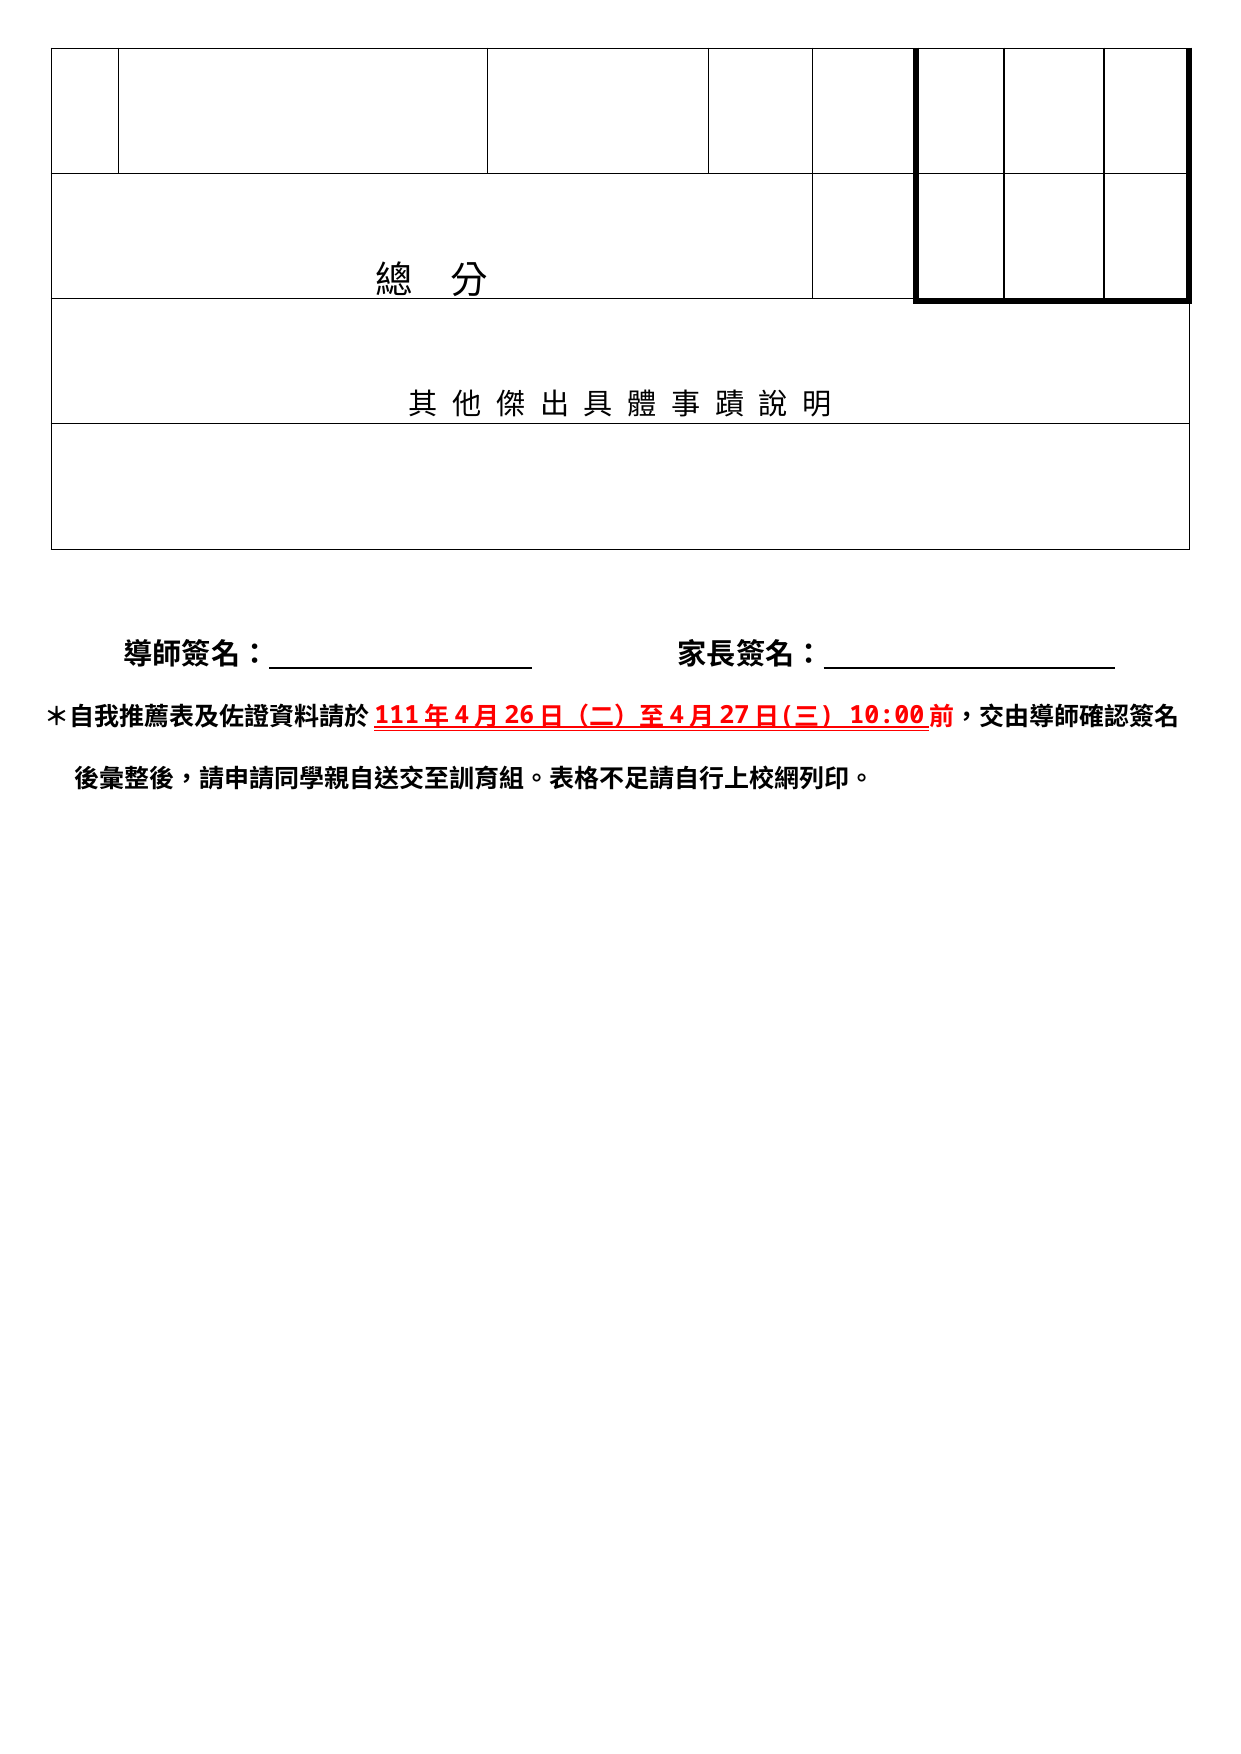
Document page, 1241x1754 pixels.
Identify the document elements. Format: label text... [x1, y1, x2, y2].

table_cell [919, 174, 1003, 297]
table_cell [52, 49, 118, 172]
table_cell [52, 424, 1189, 549]
table_cell [1005, 49, 1103, 172]
text ＊自我推薦表及佐證資料請於111年4月26日（二）至4月27日(三) 10:00前，交由導師確認簽名 [0, 672, 1181, 735]
table_cell [709, 49, 812, 172]
table_cell 總 分 [52, 174, 812, 297]
text 導師簽名： 家長簽名： [59, 610, 1181, 672]
table_cell [1105, 174, 1186, 297]
table_cell [1105, 49, 1186, 172]
table_cell [813, 49, 913, 172]
table_cell [1005, 174, 1103, 297]
table_cell [119, 49, 487, 172]
table_cell 其 他 傑 出 具 體 事 蹟 說 明 [52, 299, 1189, 422]
text 後彙整後，請申請同學親自送交至訓育組。表格不足請自行上校網列印。 [0, 735, 1181, 797]
table_cell [813, 174, 913, 297]
table_cell [488, 49, 708, 172]
table_cell [919, 49, 1003, 172]
